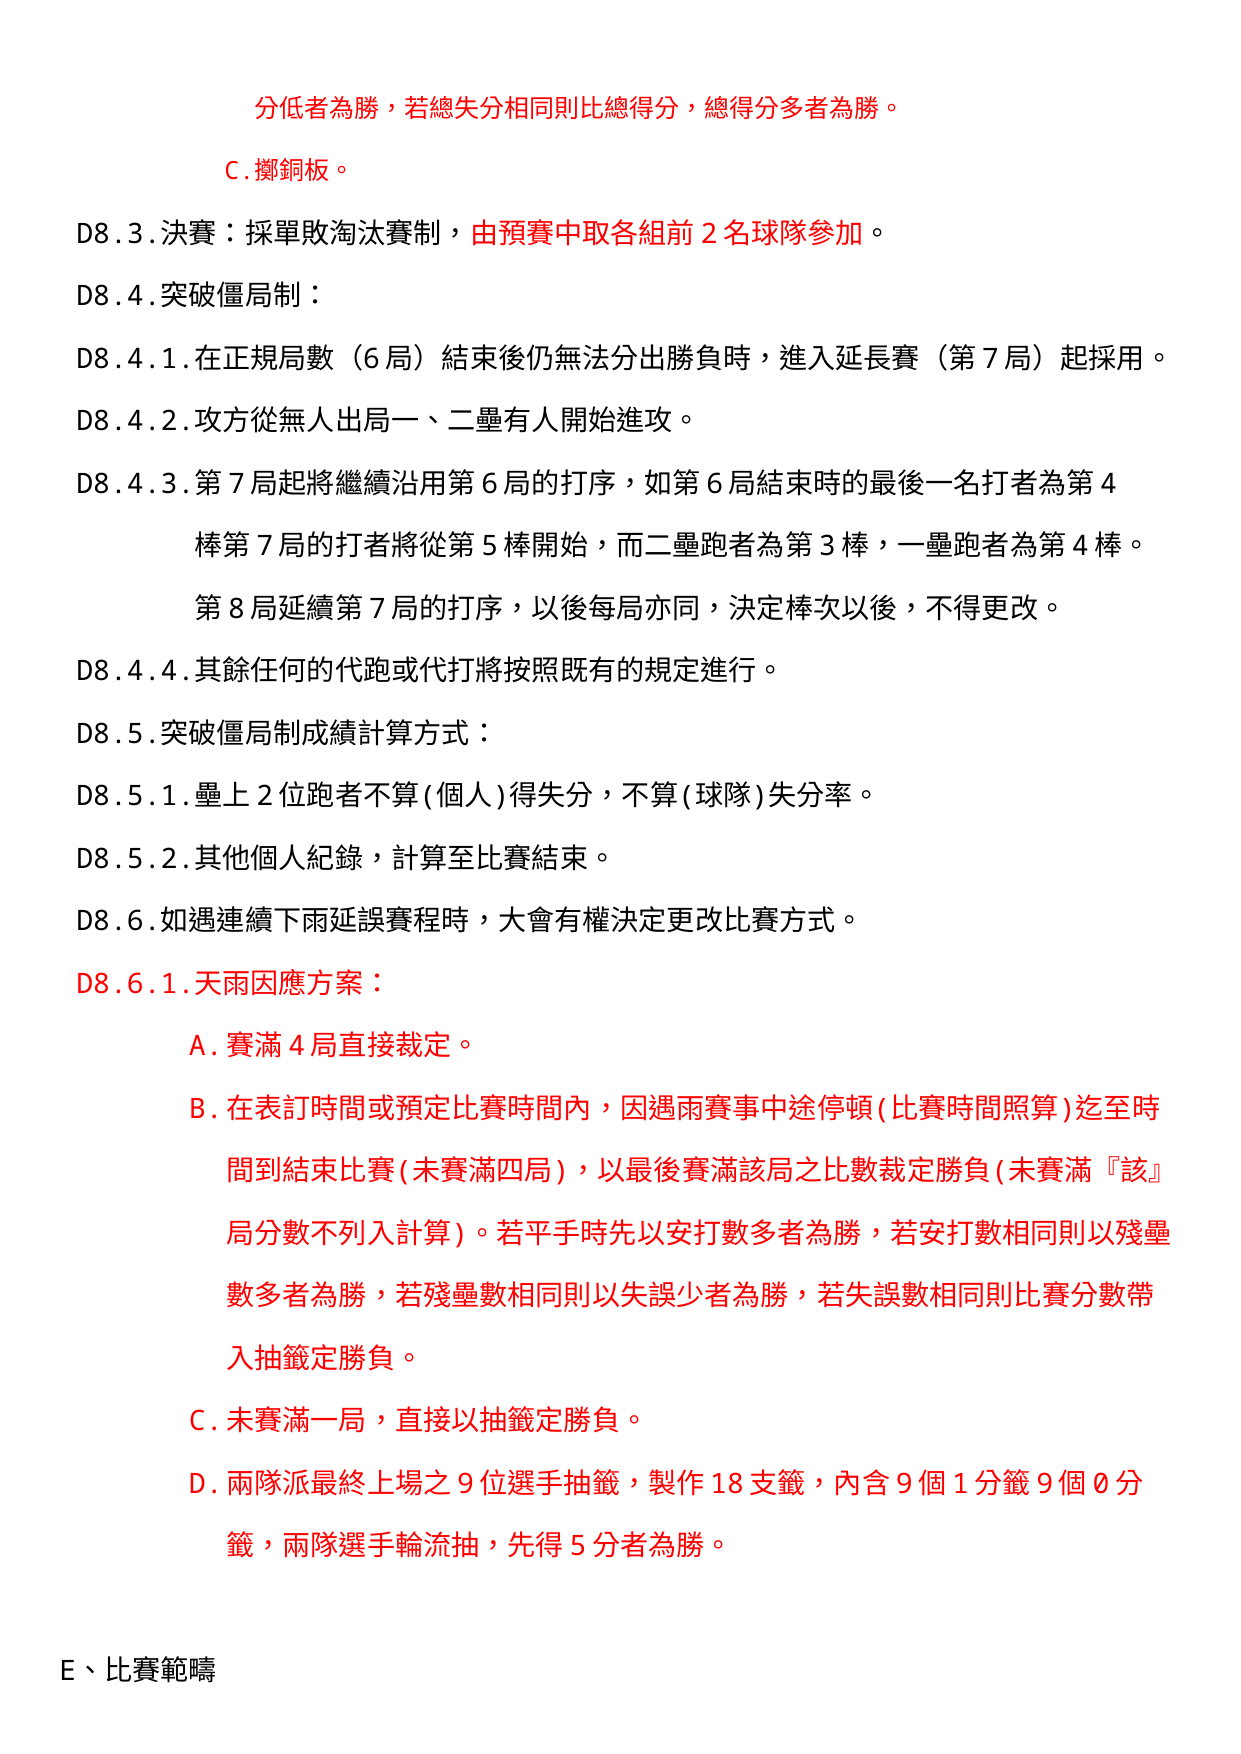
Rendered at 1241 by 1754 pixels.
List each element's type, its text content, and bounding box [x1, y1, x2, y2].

text D8.6.1.天雨因應方案： [59, 939, 1181, 1002]
text 第8局延續第7局的打序，以後每局亦同，決定棒次以後，不得更改。 [59, 564, 1181, 627]
text D8.5.1.壘上2位跑者不算(個人)得失分，不算(球隊)失分率。 [59, 752, 1181, 814]
text D8.5.突破僵局制成績計算方式： [59, 689, 1181, 752]
list 賽滿4局直接裁定。 [189, 1002, 1181, 1064]
text E、比賽範疇 [59, 1627, 1181, 1689]
text D8.6.如遇連續下雨延誤賽程時，大會有權決定更改比賽方式。 [59, 877, 1181, 939]
text C.擲銅板。 [59, 127, 1181, 189]
text D8.4.2.攻方從無人出局一、二壘有人開始進攻。 [59, 377, 1181, 439]
text D8.3.決賽：採單敗淘汰賽制，由預賽中取各組前2名球隊參加。 [59, 189, 1181, 252]
text D8.5.2.其他個人紀錄，計算至比賽結束。 [59, 814, 1181, 877]
list 未賽滿一局，直接以抽籤定勝負。 [189, 1377, 1181, 1439]
text D8.4.3.第7局起將繼續沿用第6局的打序，如第6局結束時的最後一名打者為第4 [59, 439, 1181, 502]
text D8.4.突破僵局制： [59, 252, 1181, 314]
list 在表訂時間或預定比賽時間內，因遇雨賽事中途停頓(比賽時間照算)迄至時間到結束比賽(未賽滿四局)，以最後賽滿該局之比數裁定勝負(未賽滿『該』局分數不列入計算)。若平手時先以安打數多者為勝，若安打數相同則以殘壘數多者為勝，若殘壘數相同則以失誤少者為勝，若失誤數相同則比賽分數帶入抽籤定勝負。 [189, 1064, 1181, 1377]
text 分低者為勝，若總失分相同則比總得分，總得分多者為勝。 [59, 64, 1181, 127]
text 棒第7局的打者將從第5棒開始，而二壘跑者為第3棒，一壘跑者為第4棒。 [59, 502, 1181, 564]
text D8.4.1.在正規局數（6局）結束後仍無法分出勝負時，進入延長賽（第7局）起採用。 [59, 314, 1181, 377]
text D8.4.4.其餘任何的代跑或代打將按照既有的規定進行。 [59, 627, 1181, 689]
list 兩隊派最終上場之9位選手抽籤，製作18支籤，內含9個1分籤9個0分籤，兩隊選手輪流抽，先得5分者為勝。 [189, 1439, 1181, 1564]
